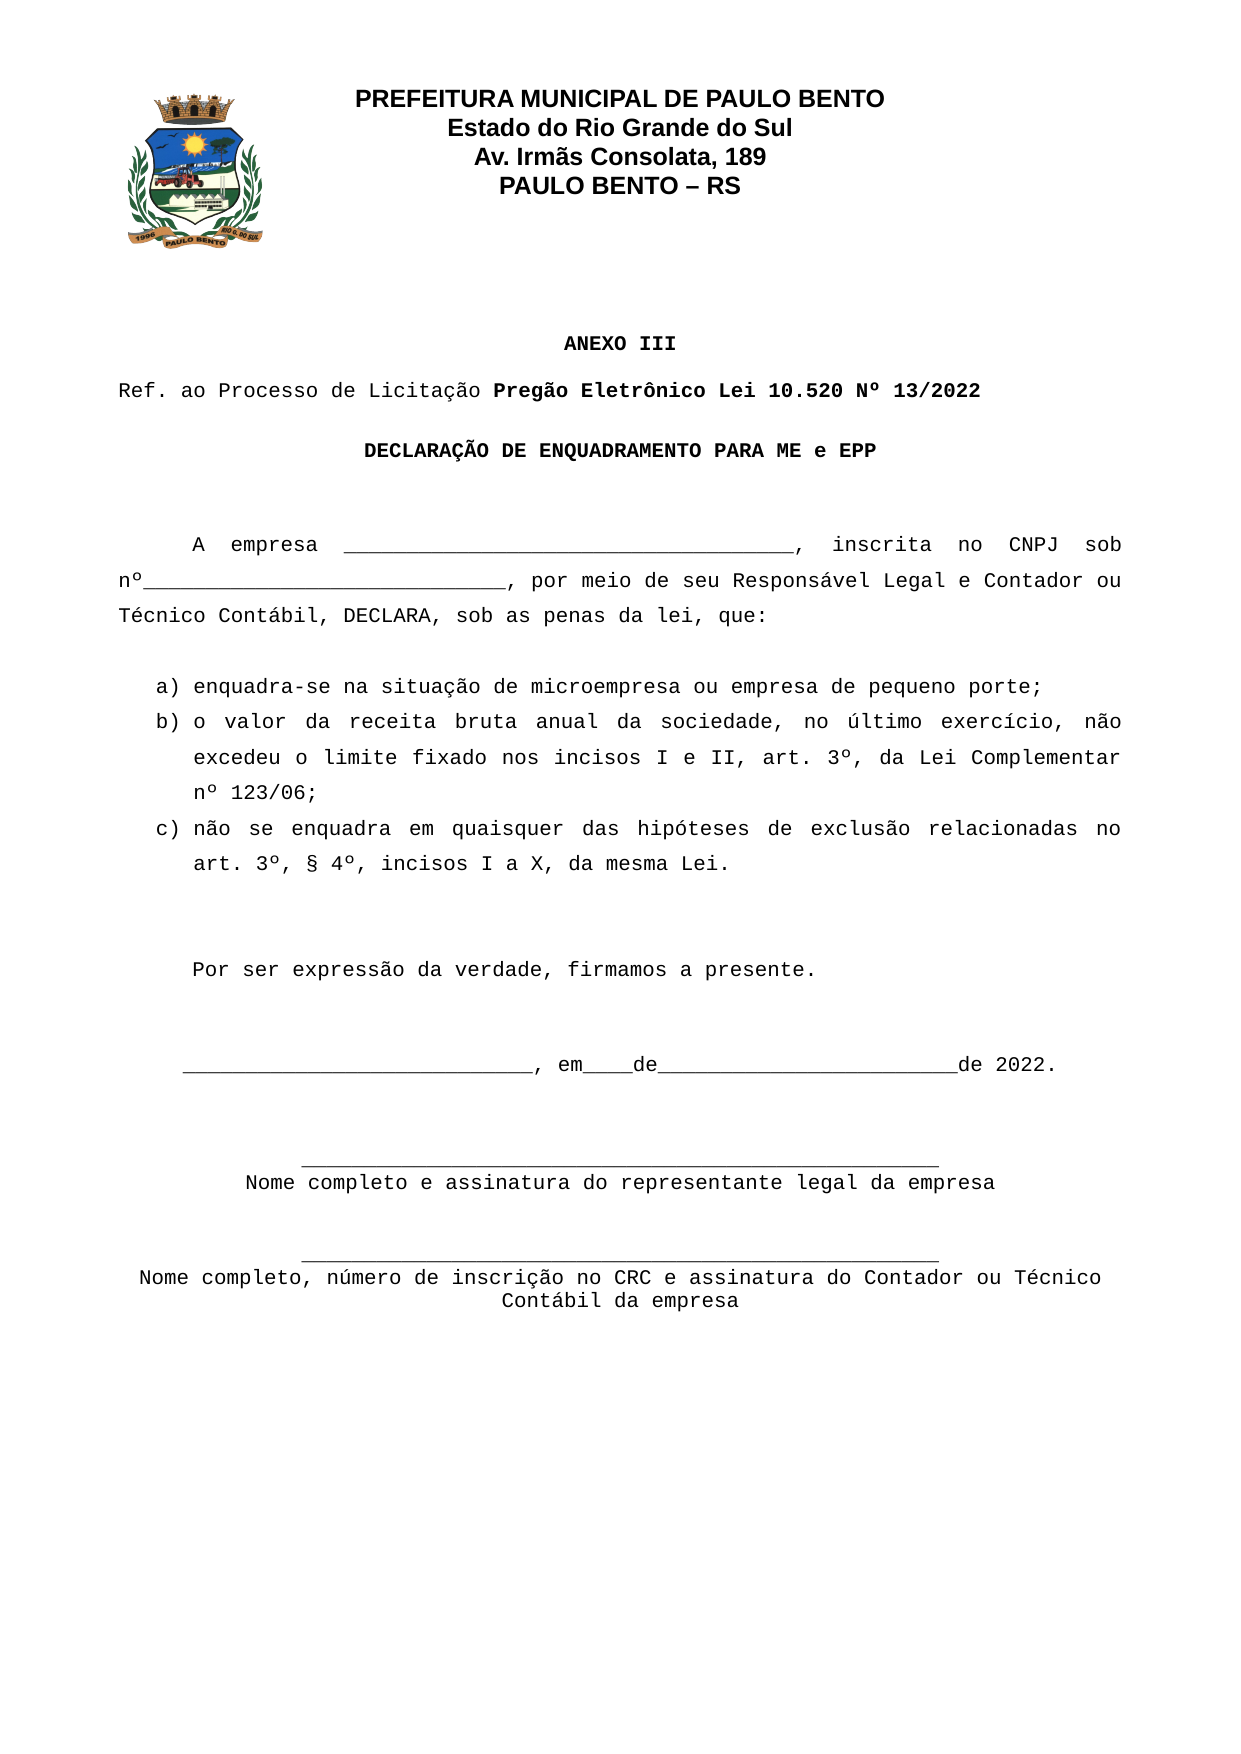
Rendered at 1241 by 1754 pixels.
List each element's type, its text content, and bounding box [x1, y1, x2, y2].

text ____________________________, em____de________________________de 2022. [118, 1054, 1122, 1077]
text c) não se enquadra em quaisquer das hipóteses de exclusão relacionadas no art. 3º, § 4º, incisos I a X, da mesma Lei. [156, 817, 1122, 877]
text Ref. ao Processo de Licitação Pregão Eletrônico Lei 10.520 Nº 13/2022 [118, 381, 1122, 404]
text ___________________________________________________ [118, 1148, 1122, 1172]
text Nome completo, número de inscrição no CRC e assinatura do Contador ou Técnico Contábil da empresa [118, 1267, 1122, 1314]
text Nome completo e assinatura do representante legal da empresa [118, 1172, 1122, 1196]
text b) o valor da receita bruta anual da sociedade, no último exercício, não excedeu o limite fixado nos incisos I e II, art. 3º, da Lei Complementar nº 123/06; [156, 711, 1122, 806]
text A empresa ____________________________________, inscrita no CNPJ sob nº_____________________________, por meio de seu Responsável Legal e Contador ou Técnico Contábil, DECLARA, sob as penas da lei, que: [118, 534, 1122, 629]
text DECLARAÇÃO DE ENQUADRAMENTO PARA ME e EPP [118, 439, 1122, 463]
text Por ser expressão da verdade, firmamos a presente. [118, 959, 1122, 983]
text ___________________________________________________ [118, 1243, 1122, 1267]
picture [127, 93, 263, 249]
text ANEXO III [118, 333, 1122, 357]
text a) enquadra-se na situação de microempresa ou empresa de pequeno porte; [156, 676, 1122, 699]
